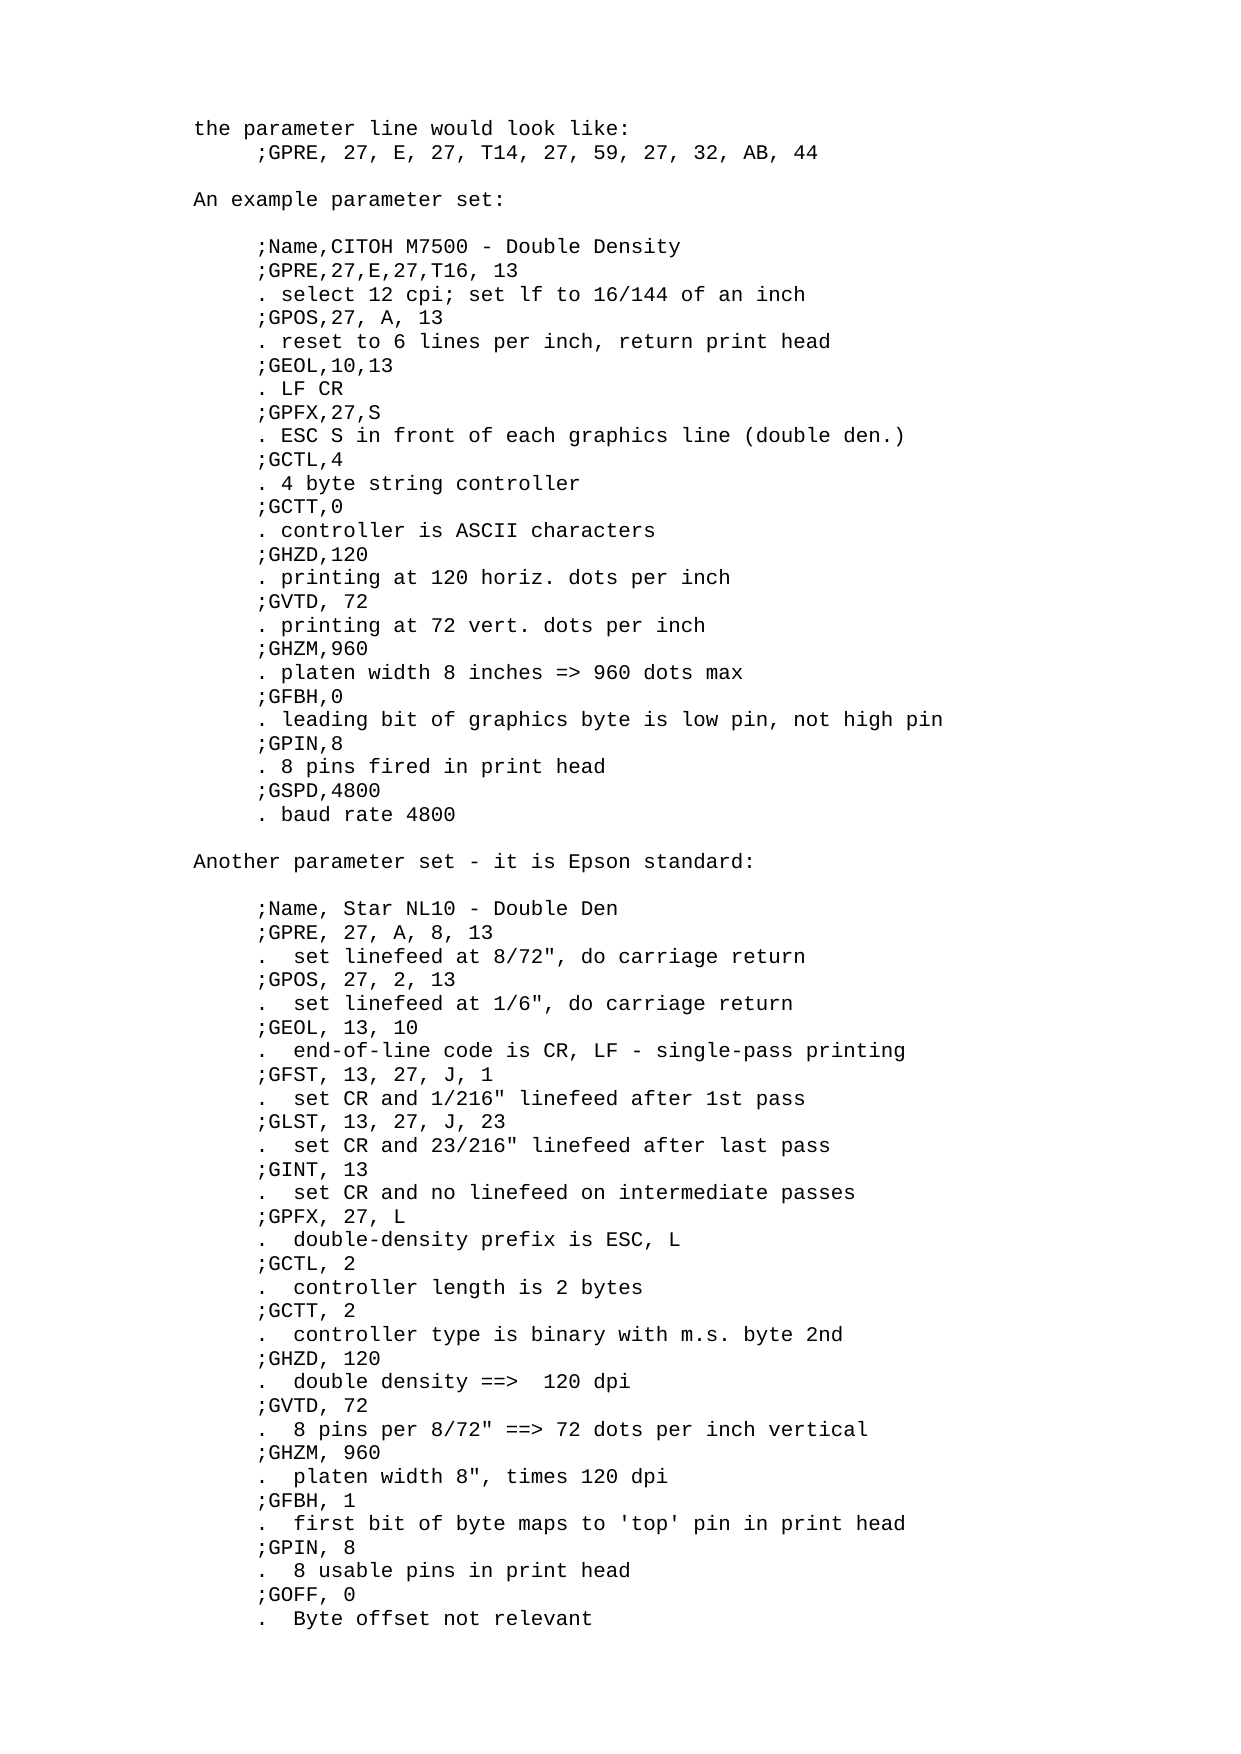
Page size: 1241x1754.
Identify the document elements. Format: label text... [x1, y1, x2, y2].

text ;GPRE, 27, E, 27, T14, 27, 59, 27, 32, AB, 44 [118, 142, 1122, 165]
text Another parameter set - it is Epson standard: [118, 851, 1122, 875]
text . select 12 cpi; set lf to 16/144 of an inch [118, 284, 1122, 307]
text . set CR and 1/216" linefeed after 1st pass [118, 1088, 1122, 1111]
text ;GCTT, 2 [118, 1300, 1122, 1324]
text ;GOFF, 0 [118, 1584, 1122, 1608]
text ;GHZM, 960 [118, 1442, 1122, 1466]
text the parameter line would look like: [118, 118, 1122, 142]
text ;GPOS,27, A, 13 [118, 307, 1122, 331]
text . 8 pins fired in print head [118, 757, 1122, 780]
text ;GINT, 13 [118, 1158, 1122, 1182]
text ;Name,CITOH M7500 - Double Density [118, 236, 1122, 260]
text ;GFBH, 1 [118, 1489, 1122, 1513]
text ;GPRE,27,E,27,T16, 13 [118, 260, 1122, 284]
text . set linefeed at 1/6", do carriage return [118, 993, 1122, 1017]
text ;GVTD, 72 [118, 1395, 1122, 1419]
text ;GHZM,960 [118, 638, 1122, 662]
text ;GLST, 13, 27, J, 23 [118, 1111, 1122, 1135]
text . LF CR [118, 378, 1122, 402]
text . set CR and 23/216" linefeed after last pass [118, 1135, 1122, 1158]
text . ESC S in front of each graphics line (double den.) [118, 426, 1122, 449]
text ;GPRE, 27, A, 8, 13 [118, 922, 1122, 946]
text ;GCTL, 2 [118, 1253, 1122, 1277]
text . 4 byte string controller [118, 473, 1122, 496]
text ;GCTT,0 [118, 496, 1122, 520]
text . baud rate 4800 [118, 804, 1122, 827]
text ;GSPD,4800 [118, 780, 1122, 804]
text ;GPOS, 27, 2, 13 [118, 969, 1122, 993]
text ;GFBH,0 [118, 686, 1122, 709]
text ;GHZD,120 [118, 544, 1122, 567]
text ;Name, Star NL10 - Double Den [118, 898, 1122, 922]
text ;GPIN, 8 [118, 1537, 1122, 1561]
text ;GHZD, 120 [118, 1348, 1122, 1371]
text ;GFST, 13, 27, J, 1 [118, 1064, 1122, 1088]
text . 8 pins per 8/72" ==> 72 dots per inch vertical [118, 1419, 1122, 1442]
text . Byte offset not relevant [118, 1608, 1122, 1631]
text ;GCTL,4 [118, 449, 1122, 473]
text . reset to 6 lines per inch, return print head [118, 331, 1122, 354]
text . double-density prefix is ESC, L [118, 1229, 1122, 1253]
text . controller type is binary with m.s. byte 2nd [118, 1324, 1122, 1348]
text . first bit of byte maps to 'top' pin in print head [118, 1513, 1122, 1537]
text . end-of-line code is CR, LF - single-pass printing [118, 1040, 1122, 1064]
text ;GVTD, 72 [118, 591, 1122, 615]
text . controller is ASCII characters [118, 520, 1122, 544]
text ;GEOL,10,13 [118, 354, 1122, 378]
text ;GEOL, 13, 10 [118, 1017, 1122, 1040]
text . platen width 8 inches => 960 dots max [118, 662, 1122, 686]
text . printing at 120 horiz. dots per inch [118, 567, 1122, 591]
text . double density ==> 120 dpi [118, 1371, 1122, 1395]
text . 8 usable pins in print head [118, 1561, 1122, 1584]
text . set CR and no linefeed on intermediate passes [118, 1182, 1122, 1206]
text ;GPIN,8 [118, 733, 1122, 757]
text . leading bit of graphics byte is low pin, not high pin [118, 709, 1122, 733]
text . platen width 8", times 120 dpi [118, 1466, 1122, 1489]
text . set linefeed at 8/72", do carriage return [118, 946, 1122, 969]
text . controller length is 2 bytes [118, 1277, 1122, 1300]
text ;GPFX, 27, L [118, 1206, 1122, 1229]
text An example parameter set: [118, 189, 1122, 213]
text . printing at 72 vert. dots per inch [118, 615, 1122, 638]
text ;GPFX,27,S [118, 402, 1122, 426]
